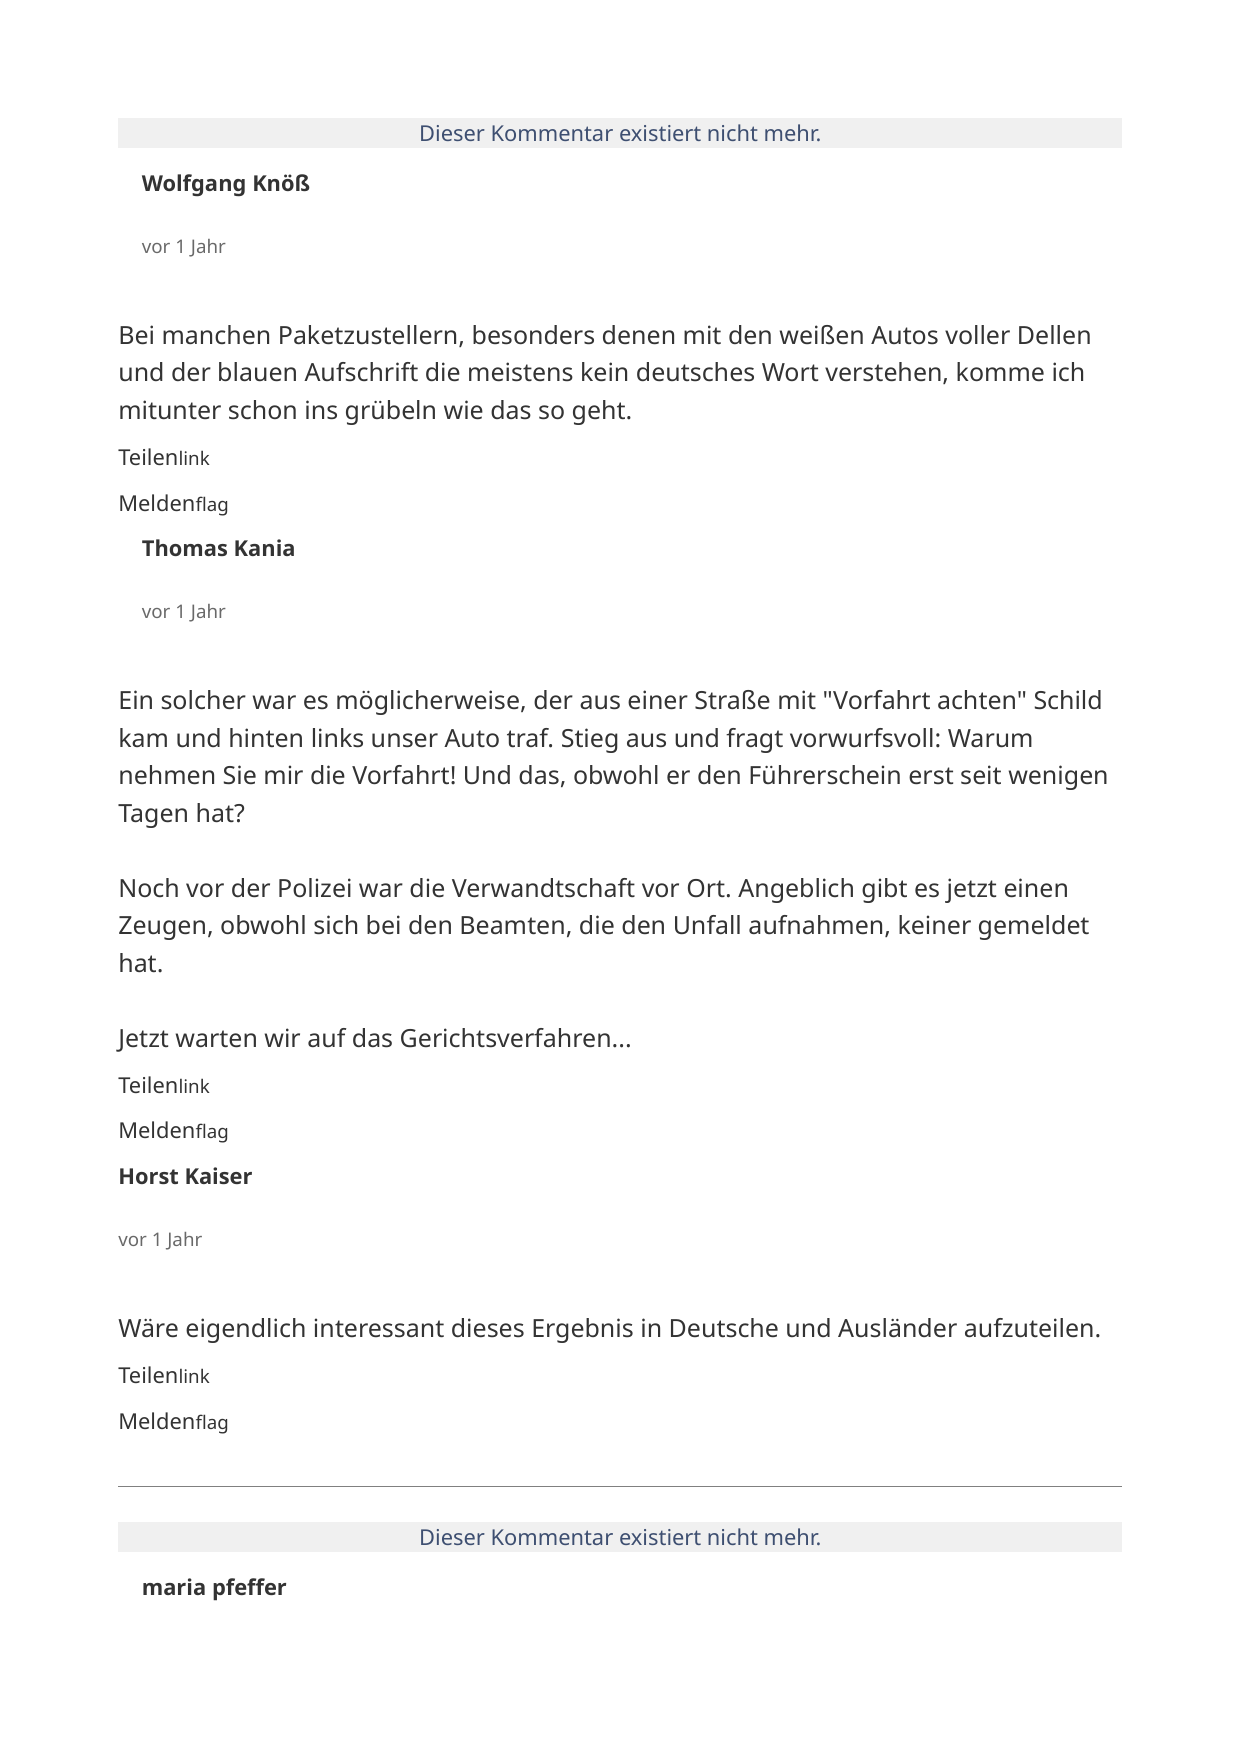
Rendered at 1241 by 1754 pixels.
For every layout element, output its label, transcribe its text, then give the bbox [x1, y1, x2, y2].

text vor 1 Jahr [118, 1226, 1117, 1252]
text maria pfeffer [142, 1572, 1114, 1602]
text Dieser Kommentar existiert nicht mehr. [118, 1522, 1122, 1552]
text Teilenlink [118, 442, 1122, 472]
text Dieser Kommentar existiert nicht mehr. [118, 118, 1122, 148]
text Meldenflag [118, 1406, 1122, 1435]
text vor 1 Jahr [142, 598, 1117, 624]
text Teilenlink [118, 1070, 1122, 1100]
text Meldenflag [118, 1115, 1122, 1145]
text Teilenlink [118, 1360, 1122, 1390]
text Meldenflag [118, 488, 1122, 517]
text Bei manchen Paketzustellern, besonders denen mit den weißen Autos voller Dellen und der blauen Aufschrift die meistens kein deutsches Wort verstehen, komme ich mitunter schon ins grübeln wie das so geht. [118, 314, 1122, 427]
text Thomas Kania [142, 533, 1114, 563]
text Wäre eigendlich interessant dieses Ergebnis in Deutsche und Ausländer aufzuteilen. [118, 1307, 1122, 1344]
text Wolfgang Knöß [142, 168, 1114, 198]
text vor 1 Jahr [142, 233, 1117, 259]
text Horst Kaiser [118, 1161, 1114, 1191]
text Ein solcher war es möglicherweise, der aus einer Straße mit "Vorfahrt achten" Schild kam und hinten links unser Auto traf. Stieg aus und fragt vorwurfsvoll: Warum nehmen Sie mir die Vorfahrt! Und das, obwohl er den Führerschein erst seit wenigen Tagen hat? Noch vor der Polizei war die Verwandtschaft vor Ort. Angeblich gibt es jetzt einen Zeugen, obwohl sich bei den Beamten, die den Unfall aufnahmen, keiner gemeldet hat. Jetzt warten wir auf das Gerichtsverfahren... [118, 679, 1122, 1054]
